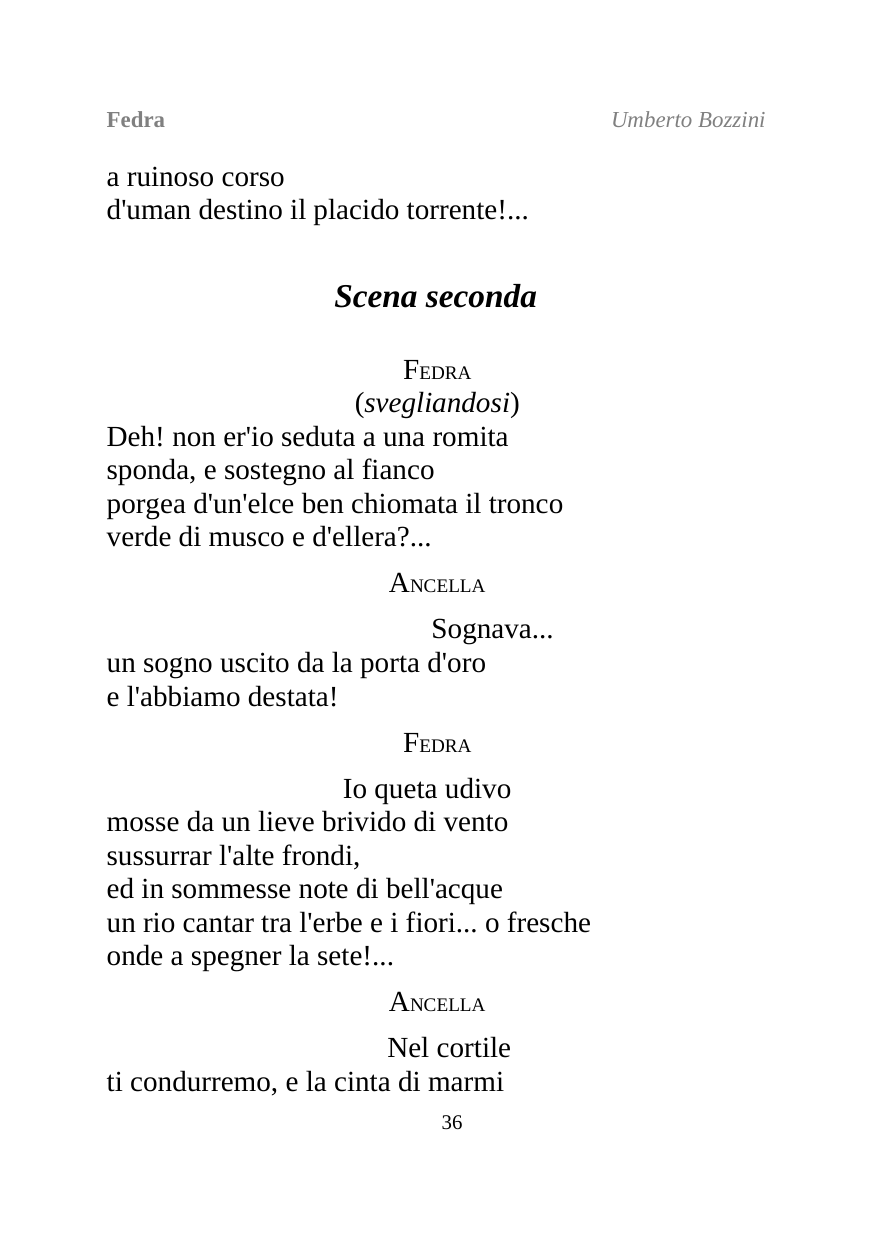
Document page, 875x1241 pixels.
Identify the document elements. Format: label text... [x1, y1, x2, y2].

text Sognava... un sogno uscito da la porta d'oro e l'abbiamo destata! [106, 612, 768, 712]
subtitle Scena seconda [106, 276, 768, 314]
text (svegliandosi) [106, 385, 768, 419]
text Deh! non er'io seduta a una romita sponda, e sostegno al fianco porgea d'un'elce ben chiomata il tronco verde di musco e d'ellera?... [106, 419, 768, 553]
text a ruinoso corso d'uman destino il placido torrente!... [106, 159, 768, 226]
text Fedra [106, 352, 768, 385]
text Ancella [106, 566, 768, 599]
text Ancella [106, 984, 768, 1018]
text Io queta udivo mosse da un lieve brivido di vento sussurrar l'alte frondi, ed in sommesse note di bell'acque un rio cantar tra l'erbe e i fiori... o fresche onde a spegner la sete!... [106, 771, 768, 972]
text Fedra [106, 725, 768, 758]
text Nel cortile ti condurremo, e la cinta di marmi [106, 1031, 768, 1098]
